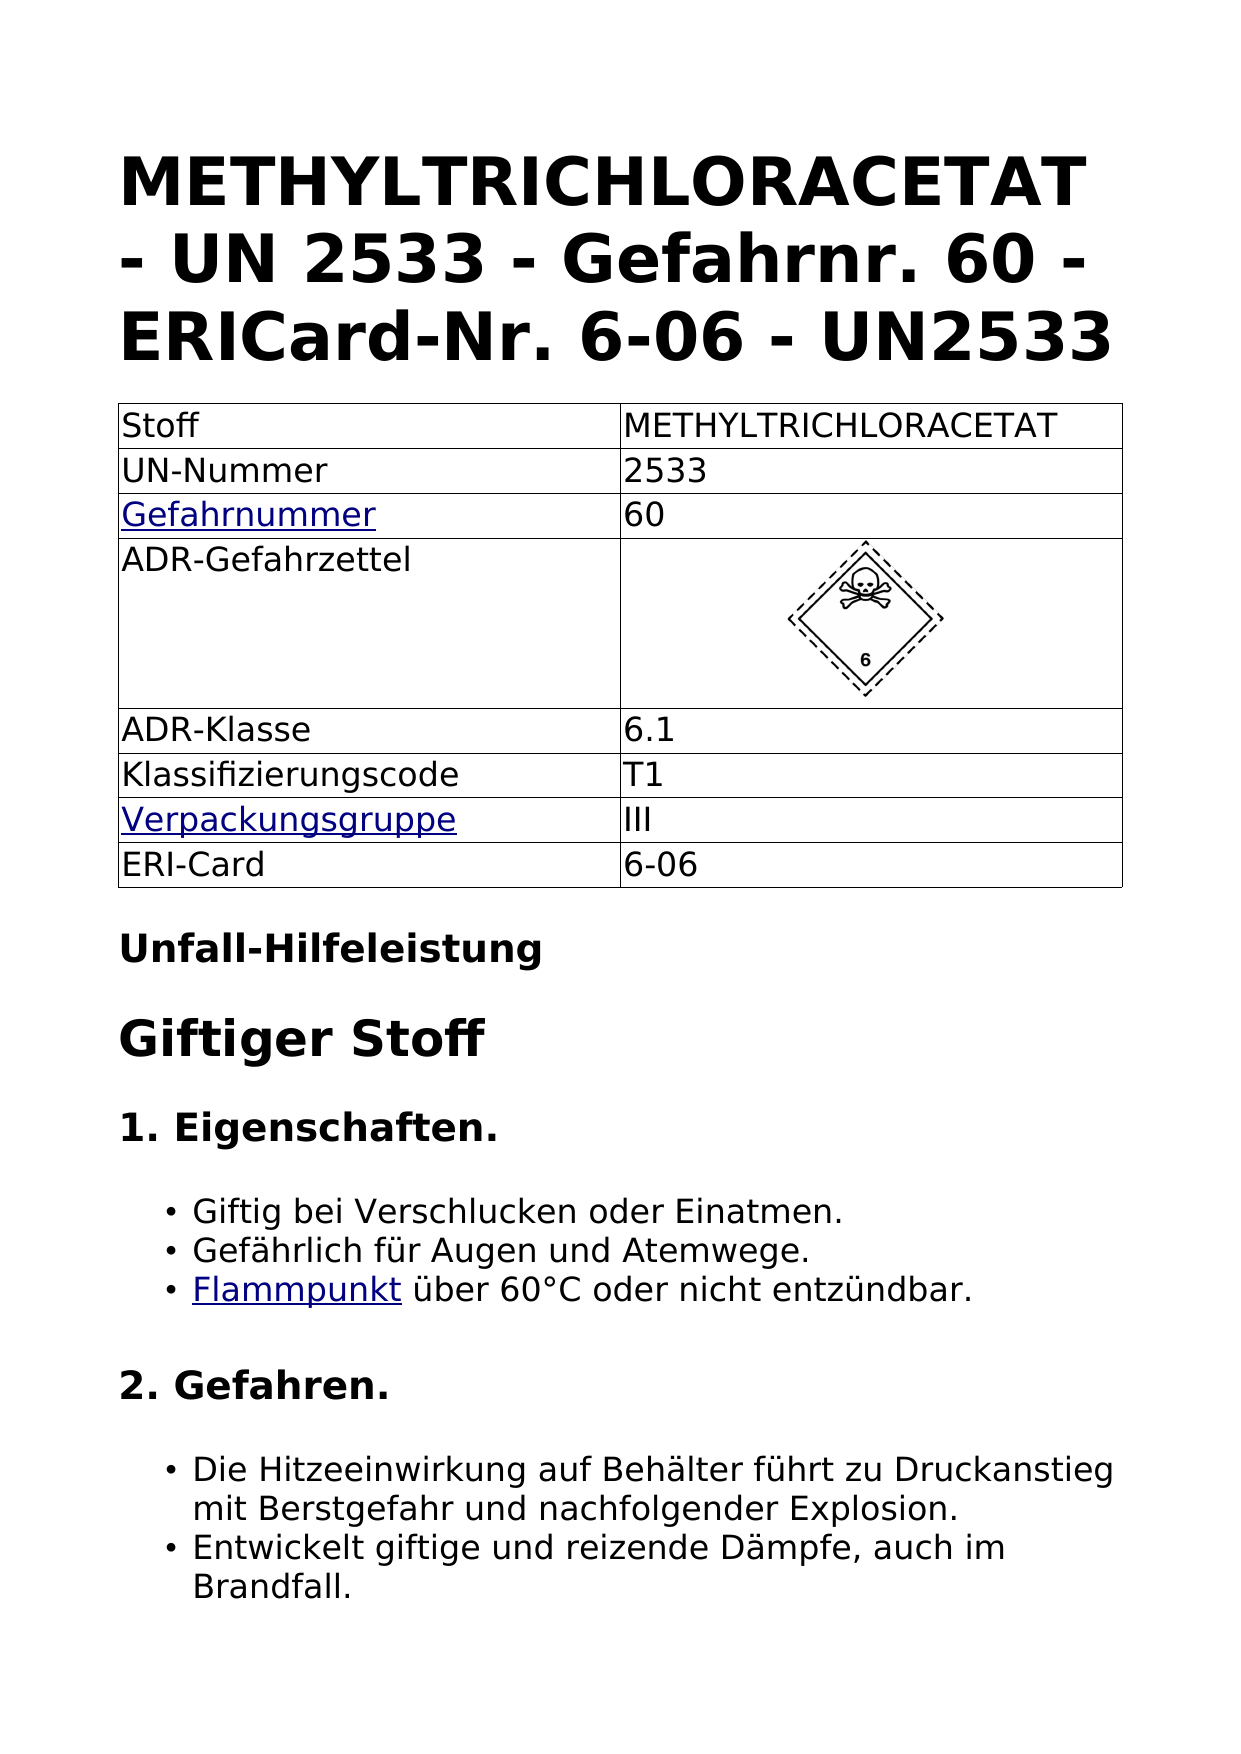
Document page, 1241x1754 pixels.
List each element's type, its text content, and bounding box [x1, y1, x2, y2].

table_cell 6-06 [621, 843, 1122, 887]
subtitle 1. Eigenschaften. [118, 1105, 1122, 1150]
table_header METHYLTRICHLORACETAT [621, 404, 1122, 448]
table_header Stoff [119, 404, 620, 448]
table_cell ADR-Gefahrzettel [119, 539, 620, 708]
table_cell 2533 [621, 449, 1122, 493]
table_cell 60 [621, 494, 1122, 538]
subtitle Unfall-Hilfeleistung [118, 927, 1122, 972]
table_cell 6.1 [621, 709, 1122, 752]
table_cell T1 [621, 754, 1122, 797]
subtitle Giftiger Stoff [118, 1009, 1122, 1068]
table_cell Verpackungsgruppe [119, 798, 620, 842]
table_cell Klassifizierungscode [119, 754, 620, 797]
list Giftig bei Verschlucken oder Einatmen. [177, 1192, 1122, 1231]
list Die Hitzeeinwirkung auf Behälter führt zu Druckanstieg mit Berstgefahr und nachfolgender Explosion. [177, 1451, 1122, 1528]
picture [787, 540, 944, 697]
list Flammpunkt über 60°C oder nicht entzündbar. [177, 1270, 1122, 1309]
table_cell [621, 539, 1122, 708]
list Entwickelt giftige und reizende Dämpfe, auch im Brandfall. [177, 1528, 1122, 1606]
table_cell Gefahrnummer [119, 494, 620, 538]
table_cell UN-Nummer [119, 449, 620, 493]
subtitle METHYLTRICHLORACETAT - UN 2533 - Gefahrnr. 60 - ERICard-Nr. 6-06 - UN2533 [118, 143, 1122, 376]
table_cell ADR-Klasse [119, 709, 620, 752]
table_cell ERI-Card [119, 843, 620, 887]
list Gefährlich für Augen und Atemwege. [177, 1231, 1122, 1270]
subtitle 2. Gefahren. [118, 1363, 1122, 1409]
table_cell III [621, 798, 1122, 842]
